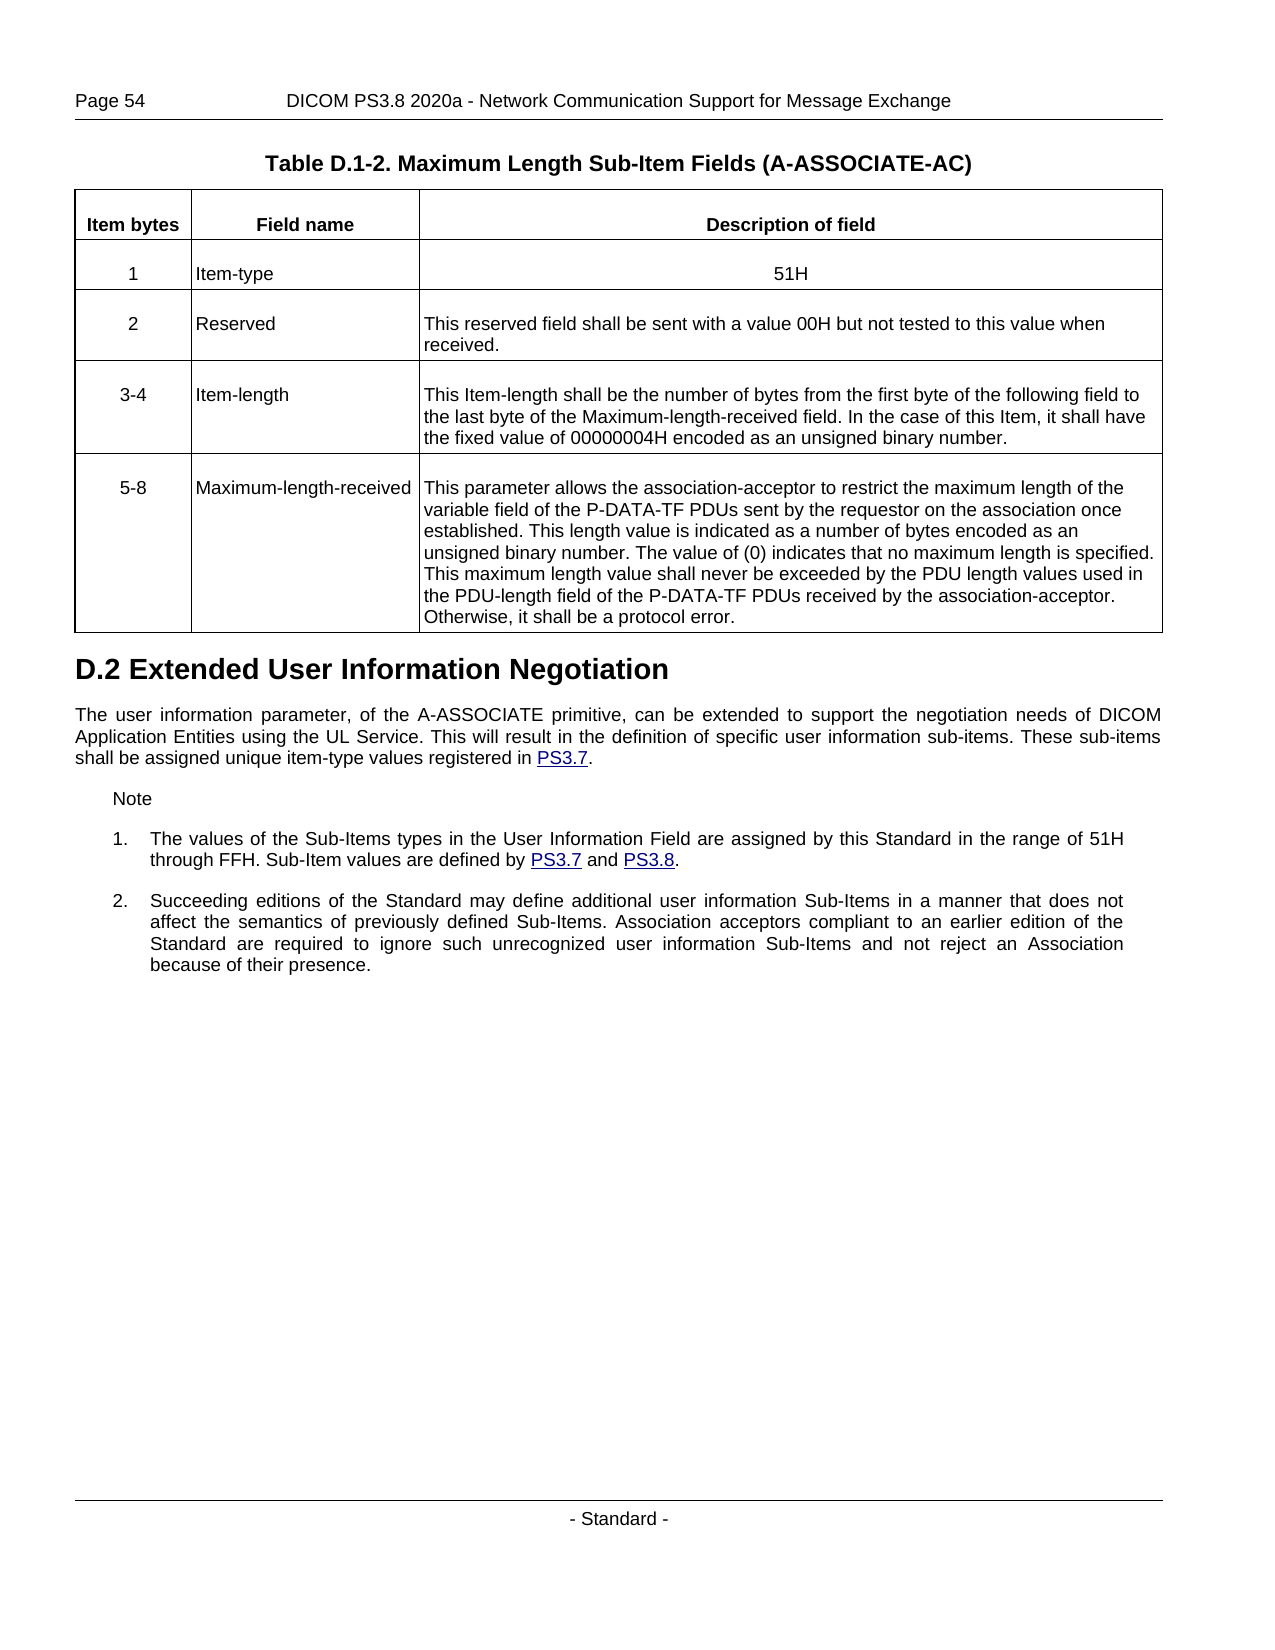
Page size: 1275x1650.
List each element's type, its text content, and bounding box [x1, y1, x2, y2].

text 1. The values of the Sub-Items types in the User Information Field are assigned by this Standard in the range of 51H through FFH. Sub-Item values are defined by PS3.7 and PS3.8. [112, 828, 1125, 871]
table_cell Item-type [192, 240, 419, 289]
table_cell This Item-length shall be the number of bytes from the first byte of the following field to the last byte of the Maximum-length-received field. In the case of this Item, it shall have the fixed value of 00000004H encoded as an unsigned binary number. [420, 361, 1162, 453]
table_cell 51H [420, 240, 1162, 289]
table_cell Reserved [192, 290, 419, 360]
table_cell 1 [76, 240, 191, 289]
table_cell This parameter allows the association-acceptor to restrict the maximum length of the variable field of the P-DATA-TF PDUs sent by the requestor on the association once established. This length value is indicated as a number of bytes encoded as an unsigned binary number. The value of (0) indicates that no maximum length is specified. This maximum length value shall never be exceeded by the PDU length values used in the PDU-length field of the P-DATA-TF PDUs received by the association-acceptor. Otherwise, it shall be a protocol error. [420, 454, 1162, 632]
table_cell Maximum-length-received [192, 454, 419, 632]
text The user information parameter, of the A-ASSOCIATE primitive, can be extended to support the negotiation needs of DICOM Application Entities using the UL Service. This will result in the definition of specific user information sub-items. These sub-items shall be assigned unique item-type values registered in PS3.7. [75, 704, 1162, 769]
table_cell 3-4 [76, 361, 191, 453]
table_cell This reserved field shall be sent with a value 00H but not tested to this value when received. [420, 290, 1162, 360]
text 2. Succeeding editions of the Standard may define additional user information Sub-Items in a manner that does not affect the semantics of previously defined Sub-Items. Association acceptors compliant to an earlier edition of the Standard are required to ignore such unrecognized user information Sub-Items and not reject an Association because of their presence. [112, 889, 1125, 976]
text Note [112, 787, 1125, 809]
text D.2 Extended User Information Negotiation [75, 652, 1162, 685]
table_header Field name [192, 190, 419, 239]
table_header Description of field [420, 190, 1162, 239]
table_cell Item-length [192, 361, 419, 453]
text Table D.1-2. Maximum Length Sub-Item Fields (A-ASSOCIATE-AC) [75, 150, 1162, 176]
table_header Item bytes [76, 190, 191, 239]
table_cell 5-8 [76, 454, 191, 632]
table_cell 2 [76, 290, 191, 360]
